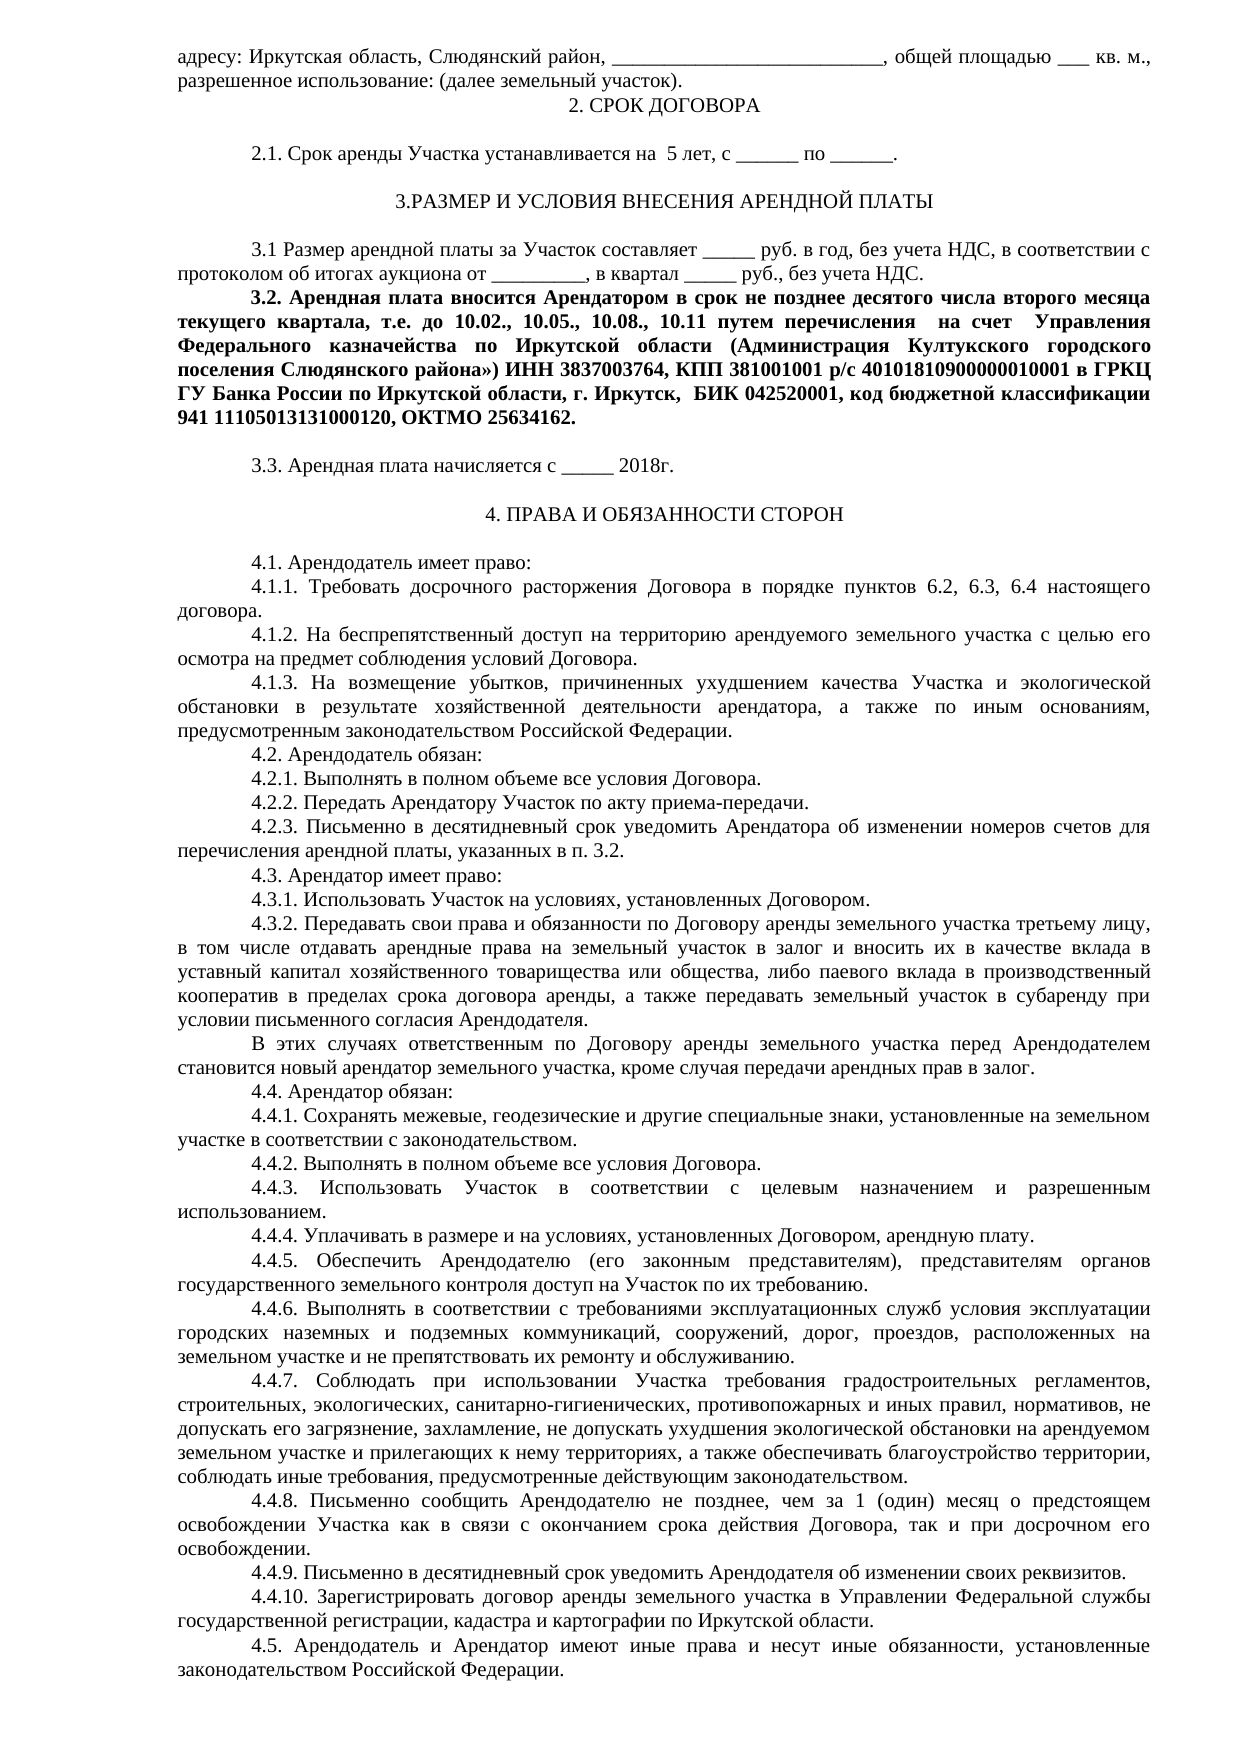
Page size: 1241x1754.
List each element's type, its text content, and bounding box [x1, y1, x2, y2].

text 3.3. Арендная плата начисляется с _____ 2018г. [177, 453, 1152, 477]
text 4.4.10. Зарегистрировать договор аренды земельного участка в Управлении Федеральной службы государственной регистрации, кадастра и картографии по Иркутской области. [177, 1584, 1152, 1632]
text 4.3.2. Передавать свои права и обязанности по Договору аренды земельного участка третьему лицу, в том числе отдавать арендные права на земельный участок в залог и вносить их в качестве вклада в уставный капитал хозяйственного товарищества или общества, либо паевого вклада в производственный кооператив в пределах срока договора аренды, а также передавать земельный участок в субаренду при условии письменного согласия Арендодателя. [177, 911, 1152, 1031]
text 4.4.2. Выполнять в полном объеме все условия Договора. [177, 1151, 1152, 1175]
text 3.1 Размер арендной платы за Участок составляет _____ руб. в год, без учета НДС, в соответствии с протоколом об итогах аукциона от _________, в квартал _____ руб., без учета НДС. [177, 237, 1152, 285]
text 4.4.5. Обеспечить Арендодателю (его законным представителям), представителям органов государственного земельного контроля доступ на Участок по их требованию. [177, 1247, 1152, 1296]
text 4.4.3. Использовать Участок в соответствии с целевым назначением и разрешенным использованием. [177, 1175, 1152, 1223]
text 4.4.1. Сохранять межевые, геодезические и другие специальные знаки, установленные на земельном участке в соответствии с законодательством. [177, 1103, 1152, 1151]
text 4.4.7. Соблюдать при использовании Участка требования градостроительных регламентов, строительных, экологических, санитарно-гигиенических, противопожарных и иных правил, нормативов, не допускать его загрязнение, захламление, не допускать ухудшения экологической обстановки на арендуемом земельном участке и прилегающих к нему территориях, а также обеспечивать благоустройство территории, соблюдать иные требования, предусмотренные действующим законодательством. [177, 1368, 1152, 1488]
text 4.2.2. Передать Арендатору Участок по акту приема-передачи. [177, 790, 1152, 814]
text адресу: Иркутская область, Слюдянский район, __________________________, общей площадью ___ кв. м., разрешенное использование: (далее земельный участок). [177, 44, 1152, 92]
text 4.4.9. Письменно в десятидневный срок уведомить Арендодателя об изменении своих реквизитов. [177, 1560, 1152, 1584]
text 4.1.3. На возмещение убытков, причиненных ухудшением качества Участка и экологической обстановки в результате хозяйственной деятельности арендатора, а также по иным основаниям, предусмотренным законодательством Российской Федерации. [177, 670, 1152, 742]
text 4.5. Арендодатель и Арендатор имеют иные права и несут иные обязанности, установленные законодательством Российской Федерации. [177, 1632, 1152, 1681]
text 4.2. Арендодатель обязан: [177, 742, 1152, 766]
title 3.2. Арендная плата вносится Арендатором в срок не позднее десятого числа второго месяца текущего квартала, т.е. до 10.02., 10.05., 10.08., 10.11 путем перечисления на счет Управления Федерального казначейства по Иркутской области (Администрация Култукского городского поселения Слюдянского района») ИНН 3837003764, КПП 381001001 р/с 40101810900000010001 в ГРКЦ ГУ Банка России по Иркутской области, г. Иркутск, БИК 042520001, код бюджетной классификации 941 11105013131000120, ОКТМО 25634162. [177, 285, 1152, 429]
text 4.4. Арендатор обязан: [177, 1079, 1152, 1103]
text 4.4.8. Письменно сообщить Арендодателю не позднее, чем за 1 (один) месяц о предстоящем освобождении Участка как в связи с окончанием срока действия Договора, так и при досрочном его освобождении. [177, 1488, 1152, 1560]
text 4.2.1. Выполнять в полном объеме все условия Договора. [177, 766, 1152, 790]
text 4.3.1. Использовать Участок на условиях, установленных Договором. [177, 887, 1152, 911]
text 2. СРОК ДОГОВОРА [177, 92, 1152, 117]
text 4.1. Арендодатель имеет право: [177, 550, 1152, 574]
text В этих случаях ответственным по Договору аренды земельного участка перед Арендодателем становится новый арендатор земельного участка, кроме случая передачи арендных прав в залог. [177, 1031, 1152, 1079]
text 4.4.6. Выполнять в соответствии с требованиями эксплуатационных служб условия эксплуатации городских наземных и подземных коммуникаций, сооружений, дорог, проездов, расположенных на земельном участке и не препятствовать их ремонту и обслуживанию. [177, 1296, 1152, 1368]
text 3.РАЗМЕР И УСЛОВИЯ ВНЕСЕНИЯ АРЕНДНОЙ ПЛАТЫ [177, 189, 1152, 213]
text 2.1. Срок аренды Участка устанавливается на 5 лет, с ______ по ______. [177, 141, 1152, 165]
text 4.2.3. Письменно в десятидневный срок уведомить Арендатора об изменении номеров счетов для перечисления арендной платы, указанных в п. 3.2. [177, 814, 1152, 862]
text 4.4.4. Уплачивать в размере и на условиях, установленных Договором, арендную плату. [177, 1223, 1152, 1247]
text 4.3. Арендатор имеет право: [177, 862, 1152, 887]
text 4.1.2. На беспрепятственный доступ на территорию арендуемого земельного участка с целью его осмотра на предмет соблюдения условий Договора. [177, 622, 1152, 670]
text 4. ПРАВА И ОБЯЗАННОСТИ СТОРОН [177, 502, 1152, 526]
text 4.1.1. Требовать досрочного расторжения Договора в порядке пунктов 6.2, 6.3, 6.4 настоящего договора. [177, 574, 1152, 622]
